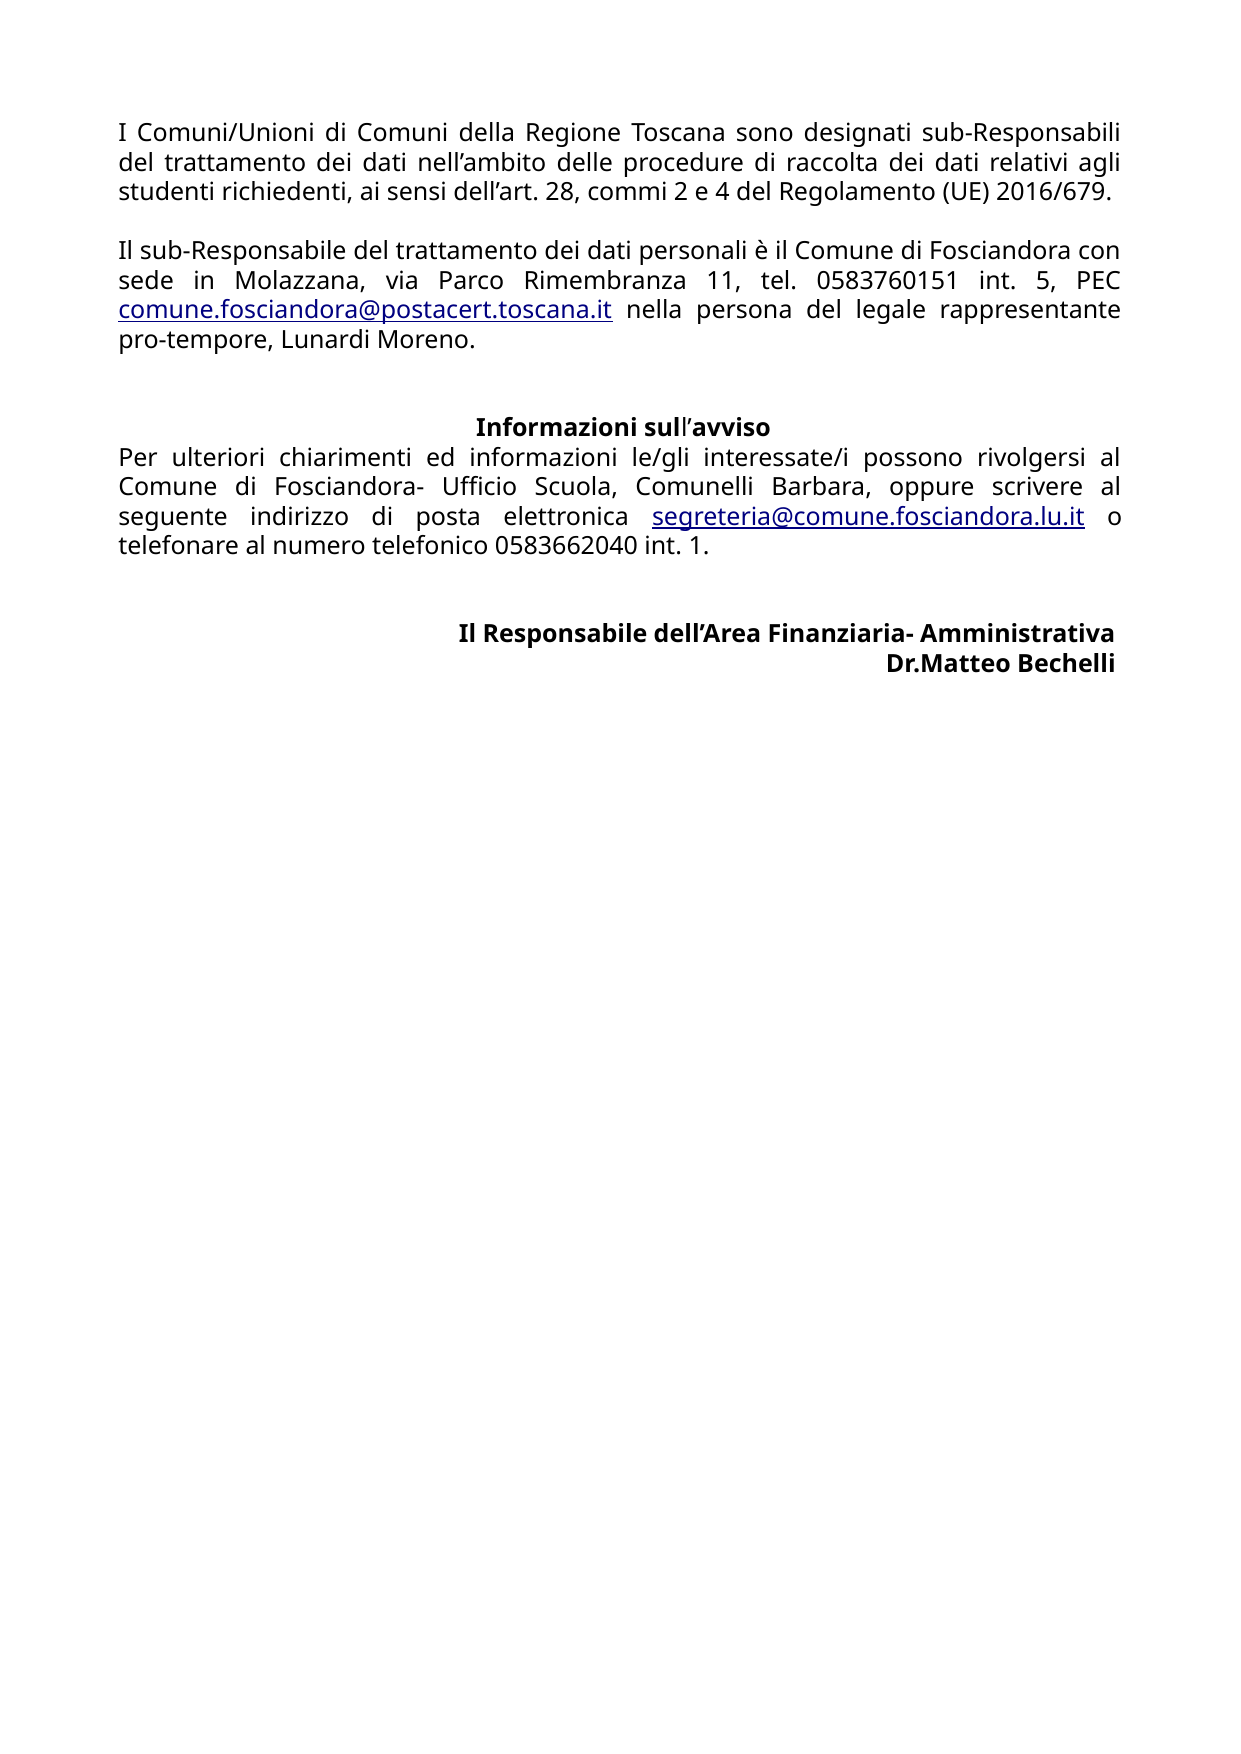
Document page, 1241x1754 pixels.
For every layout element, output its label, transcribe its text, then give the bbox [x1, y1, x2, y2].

text Informazioni sull’avviso [118, 413, 1122, 442]
text Il Responsabile dell’Area Finanziaria- Amministrativa [118, 619, 1122, 649]
text Dr.Matteo Bechelli [118, 649, 1122, 678]
text Per ulteriori chiarimenti ed informazioni le/gli interessate/i possono rivolgersi al Comune di Fosciandora- Ufficio Scuola, Comunelli Barbara, oppure scrivere al seguente indirizzo di posta elettronica segreteria@comune.fosciandora.lu.it o telefonare al numero telefonico 0583662040 int. 1. [118, 442, 1122, 560]
text Il sub-Responsabile del trattamento dei dati personali è il Comune di Fosciandora con sede in Molazzana, via Parco Rimembranza 11, tel. 0583760151 int. 5, PEC comune.fosciandora@postacert.toscana.it nella persona del legale rappresentante pro-tempore, Lunardi Moreno. [118, 236, 1122, 354]
text I Comuni/Unioni di Comuni della Regione Toscana sono designati sub-Responsabili del trattamento dei dati nell’ambito delle procedure di raccolta dei dati relativi agli studenti richiedenti, ai sensi dell’art. 28, commi 2 e 4 del Regolamento (UE) 2016/679. [118, 118, 1122, 207]
